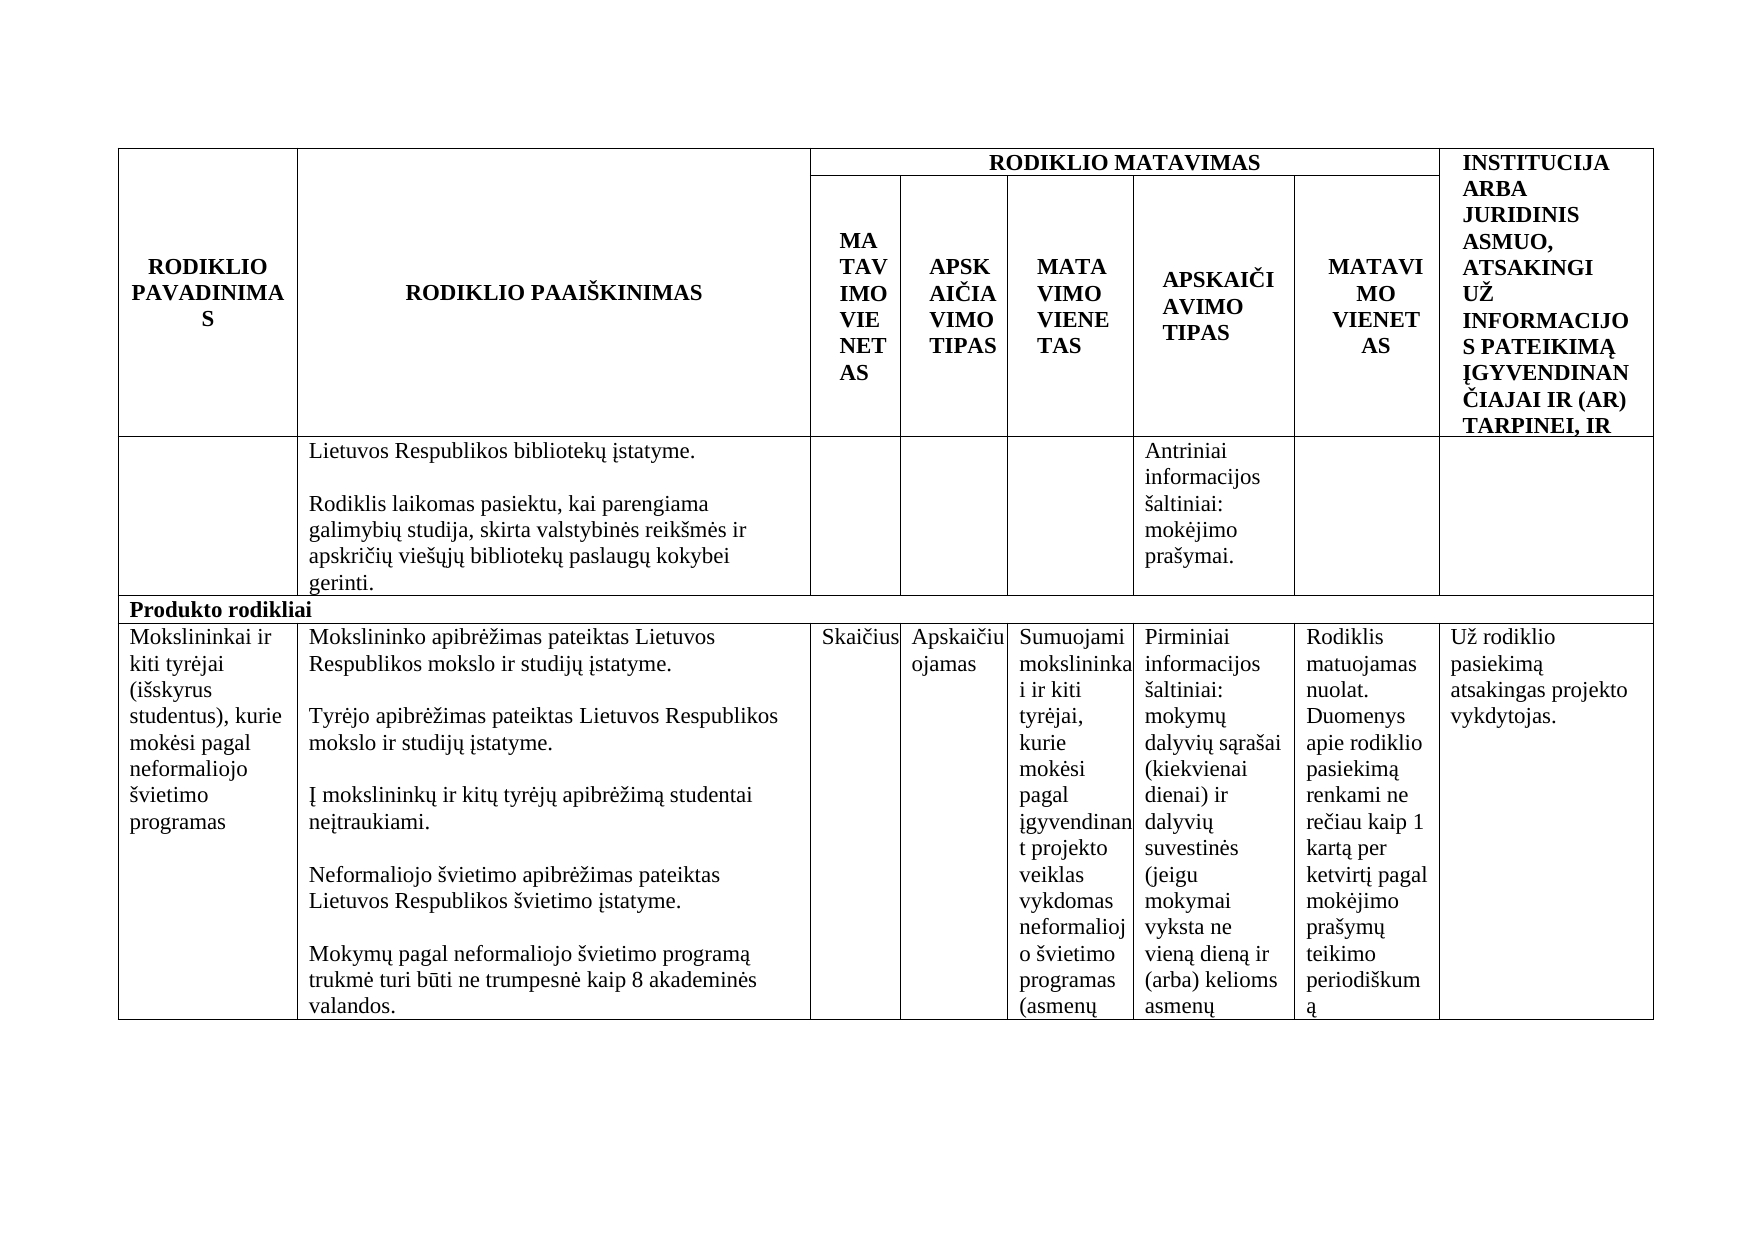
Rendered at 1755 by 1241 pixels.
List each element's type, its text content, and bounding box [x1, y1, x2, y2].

table_cell [119, 437, 297, 595]
table_cell Skaičius [811, 624, 900, 1019]
table_cell [1008, 437, 1133, 595]
table_cell [1295, 437, 1439, 595]
table_cell APSKAIČIAVIMO TIPAS [901, 176, 1007, 436]
table_cell Už rodiklio pasiekimą atsakingas projekto vykdytojas. [1440, 624, 1653, 1019]
table_cell Mokslininkai ir kiti tyrėjai (išskyrus studentus), kurie mokėsi pagal neformaliojo švietimo programas [119, 624, 297, 1019]
table_cell MATAVIMO VIENETAS [1295, 176, 1439, 436]
table_cell Lietuvos Respublikos bibliotekų įstatyme. Rodiklis laikomas pasiektu, kai parengiama galimybių studija, skirta valstybinės reikšmės ir apskričių viešųjų bibliotekų paslaugų kokybei gerinti. [298, 437, 810, 595]
table_header RODIKLIO MATAVIMAS [811, 149, 1439, 175]
table_header RODIKLIO PAVADINIMAS [119, 149, 297, 436]
table_cell [901, 437, 1007, 595]
table_cell Apskaičiuojamas [901, 624, 1007, 1019]
table_cell Antriniai informacijos šaltiniai: mokėjimo prašymai. [1134, 437, 1294, 595]
table_cell [1440, 437, 1653, 595]
table_cell Mokslininko apibrėžimas pateiktas Lietuvos Respublikos mokslo ir studijų įstatyme. Tyrėjo apibrėžimas pateiktas Lietuvos Respublikos mokslo ir studijų įstatyme. Į mokslininkų ir kitų tyrėjų apibrėžimą studentai neįtraukiami. Neformaliojo švietimo apibrėžimas pateiktas Lietuvos Respublikos švietimo įstatyme. Mokymų pagal neformaliojo švietimo programą trukmė turi būti ne trumpesnė kaip 8 akademinės valandos. [298, 624, 810, 1019]
table_cell [811, 437, 900, 595]
table_cell APSKAIČIAVIMO TIPAS [1134, 176, 1294, 436]
table_cell MATAVIMO VIENETAS [811, 176, 900, 436]
table_cell Sumuojami mokslininkai ir kiti tyrėjai, kurie mokėsi pagal įgyvendinant projekto veiklas vykdomas neformaliojo švietimo programas (asmenų [1008, 624, 1133, 1019]
table_header RODIKLIO PAAIŠKINIMAS [298, 149, 810, 436]
table_cell MATAVIMO VIENETAS [1008, 176, 1133, 436]
table_cell Produkto rodikliai [119, 596, 1653, 622]
table_header Institucija arba juridinis asmuo, atsakingi už informacijos pateikimą ĮGYVENDINANČIAJAI IR (AR) TARPINEI, IR (AR) VADOVAUJANČIAJAI INSTITUCIJOMS APSKAIČIAVIMO TIPAS APSKAIČIAVIMO TIPAS [1440, 149, 1653, 436]
table_cell Rodiklis matuojamas nuolat. Duomenys apie rodiklio pasiekimą renkami ne rečiau kaip 1 kartą per ketvirtį pagal mokėjimo prašymų teikimo periodiškumą [1295, 624, 1439, 1019]
table_cell Pirminiai informacijos šaltiniai: mokymų dalyvių sąrašai (kiekvienai dienai) ir dalyvių suvestinės (jeigu mokymai vyksta ne vieną dieną ir (arba) kelioms asmenų [1134, 624, 1294, 1019]
